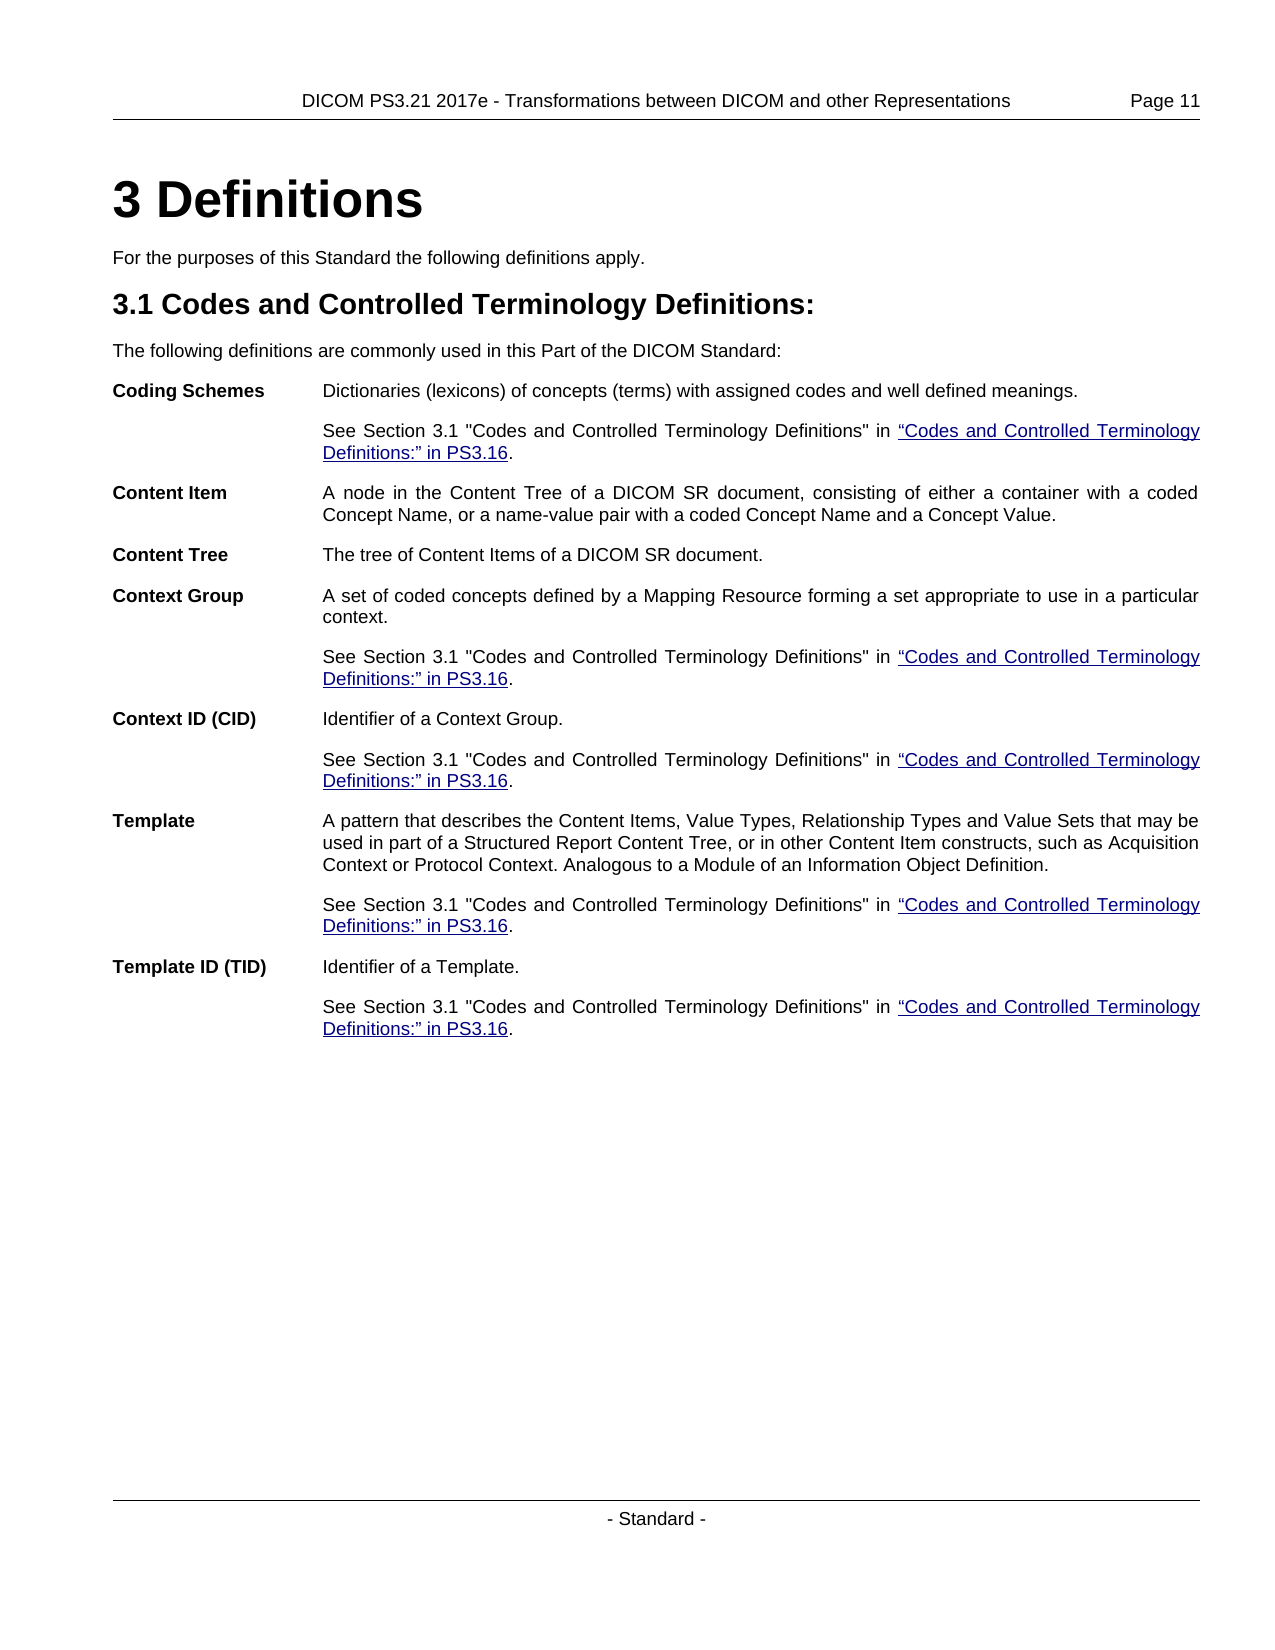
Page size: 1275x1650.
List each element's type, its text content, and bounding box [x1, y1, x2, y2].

text Context ID (CID) Identifier of a Context Group. [112, 708, 1200, 730]
text Template A pattern that describes the Content Items, Value Types, Relationship Types and Value Sets that may be used in part of a Structured Report Content Tree, or in other Content Item constructs, such as Acquisition Context or Protocol Context. Analogous to a Module of an Information Object Definition. [112, 810, 1200, 875]
text 3 Definitions [112, 169, 1200, 228]
text See Section 3.1 "Codes and Controlled Terminology Definitions" in “Codes and Controlled Terminology Definitions:” in PS3.16. [322, 894, 1200, 937]
text See Section 3.1 "Codes and Controlled Terminology Definitions" in “Codes and Controlled Terminology Definitions:” in PS3.16. [322, 420, 1200, 463]
text The following definitions are commonly used in this Part of the DICOM Standard: [112, 340, 1200, 361]
text Context Group A set of coded concepts defined by a Mapping Resource forming a set appropriate to use in a particular context. [112, 584, 1200, 627]
text Content Tree The tree of Content Items of a DICOM SR document. [112, 544, 1200, 566]
text See Section 3.1 "Codes and Controlled Terminology Definitions" in “Codes and Controlled Terminology Definitions:” in PS3.16. [322, 646, 1200, 689]
text Template ID (TID) Identifier of a Template. [112, 956, 1200, 977]
text See Section 3.1 "Codes and Controlled Terminology Definitions" in “Codes and Controlled Terminology Definitions:” in PS3.16. [322, 748, 1200, 792]
text For the purposes of this Standard the following definitions apply. [112, 247, 1200, 269]
text Content Item A node in the Content Tree of a DICOM SR document, consisting of either a container with a coded Concept Name, or a name-value pair with a coded Concept Name and a Concept Value. [112, 482, 1200, 525]
text See Section 3.1 "Codes and Controlled Terminology Definitions" in “Codes and Controlled Terminology Definitions:” in PS3.16. [322, 996, 1200, 1039]
text Coding Schemes Dictionaries (lexicons) of concepts (terms) with assigned codes and well defined meanings. [112, 380, 1200, 402]
text 3.1 Codes and Controlled Terminology Definitions: [112, 287, 1200, 321]
